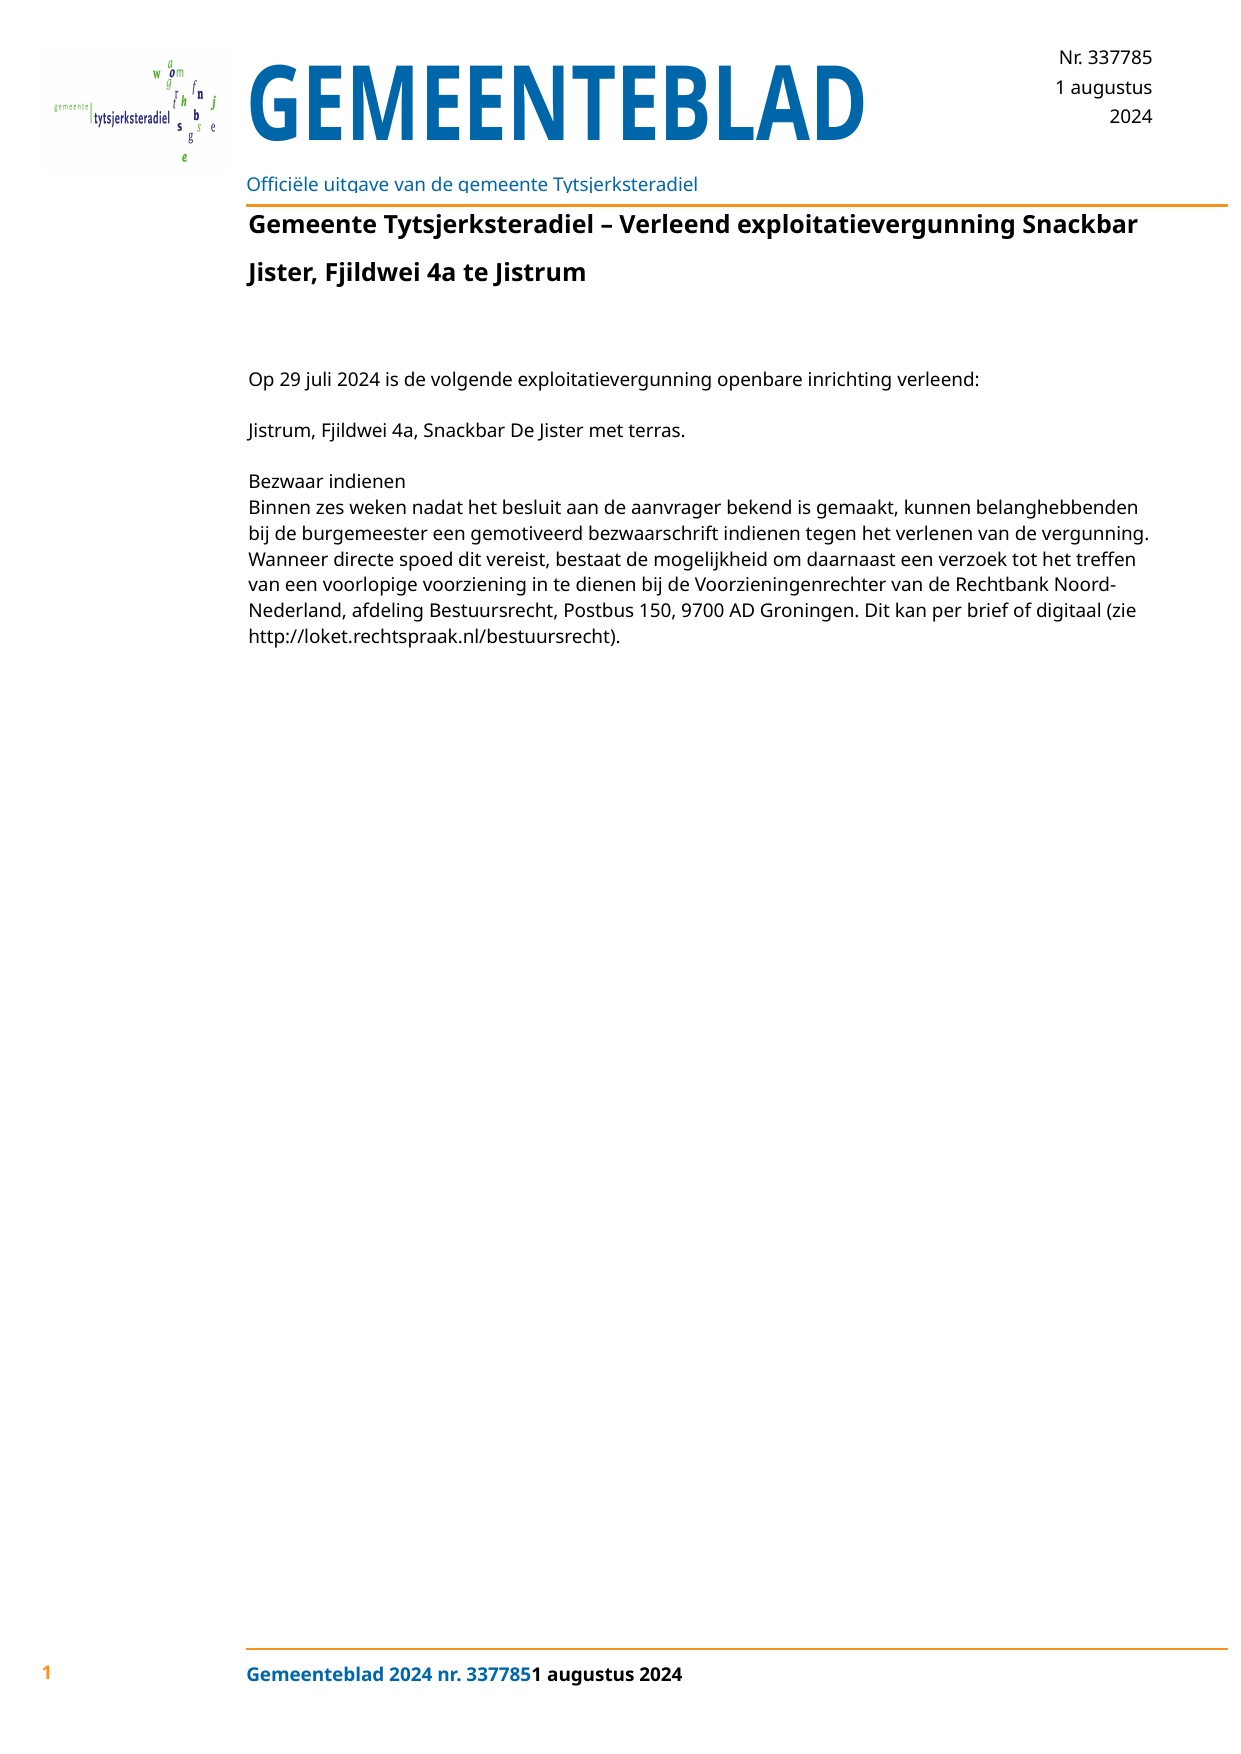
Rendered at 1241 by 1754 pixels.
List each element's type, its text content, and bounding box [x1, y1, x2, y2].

text Gemeente Tytsjerksteradiel – Verleend exploitatievergunning Snackbar Jister, Fjildwei 4a te Jistrum [248, 207, 1152, 288]
text Op 29 juli 2024 is de volgende exploitatievergunning openbare inrichting verleend: [248, 366, 1152, 391]
text Jistrum, Fjildwei 4a, Snackbar De Jister met terras. [248, 417, 1152, 443]
picture [41, 47, 231, 172]
text Binnen zes weken nadat het besluit aan de aanvrager bekend is gemaakt, kunnen belanghebbenden bij de burgemeester een gemotiveerd bezwaarschrift indienen tegen het verlenen van de vergunning. Wanneer directe spoed dit vereist, bestaat de mogelijkheid om daarnaast een verzoek tot het treffen van een voorlopige voorziening in te dienen bij de Voorzieningenrechter van de Rechtbank Noord-Nederland, afdeling Bestuursrecht, Postbus 150, 9700 AD Groningen. Dit kan per brief of digitaal (zie http://loket.rechtspraak.nl/bestuursrecht). [248, 494, 1152, 649]
text Bezwaar indienen [248, 469, 1152, 494]
